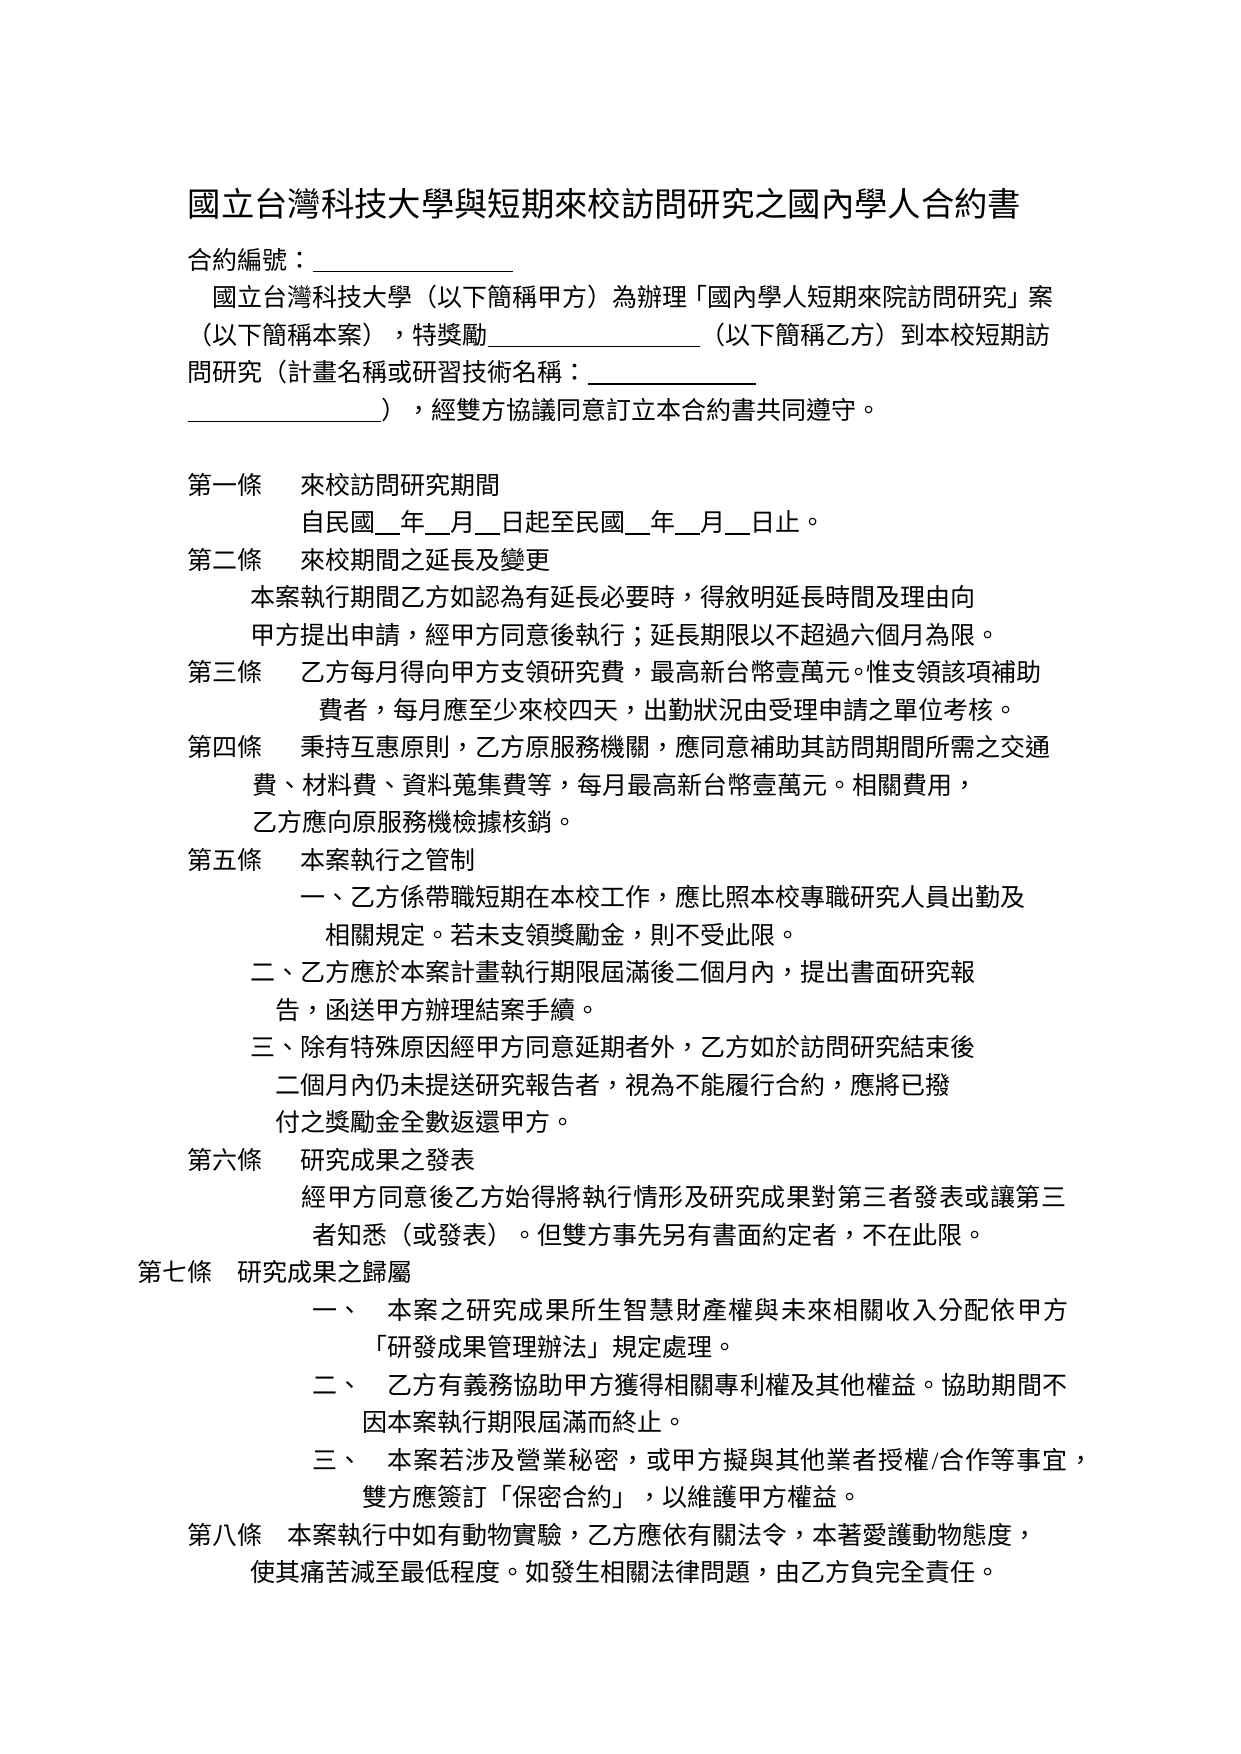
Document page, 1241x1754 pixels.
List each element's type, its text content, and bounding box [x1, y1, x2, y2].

list 本案執行之管制 [187, 839, 1053, 877]
list 本案之研究成果所生智慧財產權與未來相關收入分配依甲方「研發成果管理辦法」規定處理。 [312, 1289, 1069, 1364]
text 第七條 研究成果之歸屬 [87, 1252, 1069, 1289]
text 費、材料費、資料蒐集費等，每月最高新台幣壹萬元。相關費用， [187, 764, 1053, 802]
text 合約編號： [187, 239, 1053, 277]
text 國立台灣科技大學（以下簡稱甲方）為辦理「國內學人短期來院訪問研究」案（以下簡稱本案），特獎勵 （以下簡稱乙方）到本校短期訪問研究（計畫名稱或研習技術名稱： [187, 277, 1053, 389]
list 秉持互惠原則，乙方原服務機關，應同意補助其訪問期間所需之交通 [187, 727, 1053, 764]
text 國立台灣科技大學與短期來校訪問研究之國內學人合約書 [187, 164, 1053, 239]
list 來校訪問研究期間 [187, 464, 1053, 502]
list 乙方每月得向甲方支領研究費，最高新台幣壹萬元。惟支領該項補助 費者，每月應至少來校四天，出勤狀況由受理申請之單位考核。 [187, 652, 1053, 727]
text 本案執行期間乙方如認為有延長必要時，得敘明延長時間及理由向 甲方提出申請，經甲方同意後執行；延長期限以不超過六個月為限。 [187, 577, 1053, 652]
text 乙方應向原服務機檢據核銷。 [187, 802, 1053, 839]
list 來校期間之延長及變更 [187, 539, 1053, 577]
text 三、除有特殊原因經甲方同意延期者外，乙方如於訪問研究結束後 二個月內仍未提送研究報告者，視為不能履行合約，應將已撥 付之獎勵金全數返還甲方。 [187, 1027, 1053, 1139]
text 二、乙方應於本案計畫執行期限屆滿後二個月內，提出書面研究報 告，函送甲方辦理結案手續。 [187, 952, 1053, 1027]
list 研究成果之發表 [187, 1139, 1069, 1177]
text 自民國 年 月 日起至民國 年 月 日止。 [287, 502, 1053, 539]
list 本案若涉及營業秘密，或甲方擬與其他業者授權/合作等事宜，雙方應簽訂「保密合約」，以維護甲方權益。 [312, 1439, 1069, 1514]
list 乙方有義務協助甲方獲得相關專利權及其他權益。協助期間不因本案執行期限屆滿而終止。 [312, 1364, 1069, 1439]
text 經甲方同意後乙方始得將執行情形及研究成果對第三者發表或讓第三者知悉（或發表）。但雙方事先另有書面約定者，不在此限。 [287, 1177, 1069, 1252]
text 第八條 本案執行中如有動物實驗，乙方應依有關法令，本著愛護動物態度， 使其痛苦減至最低程度。如發生相關法律問題，由乙方負完全責任。 [187, 1514, 1053, 1589]
text 一、乙方係帶職短期在本校工作，應比照本校專職研究人員出勤及 相關規定。若未支領獎勵金，則不受此限。 [287, 877, 1053, 952]
text ），經雙方協議同意訂立本合約書共同遵守。 [187, 389, 1053, 427]
